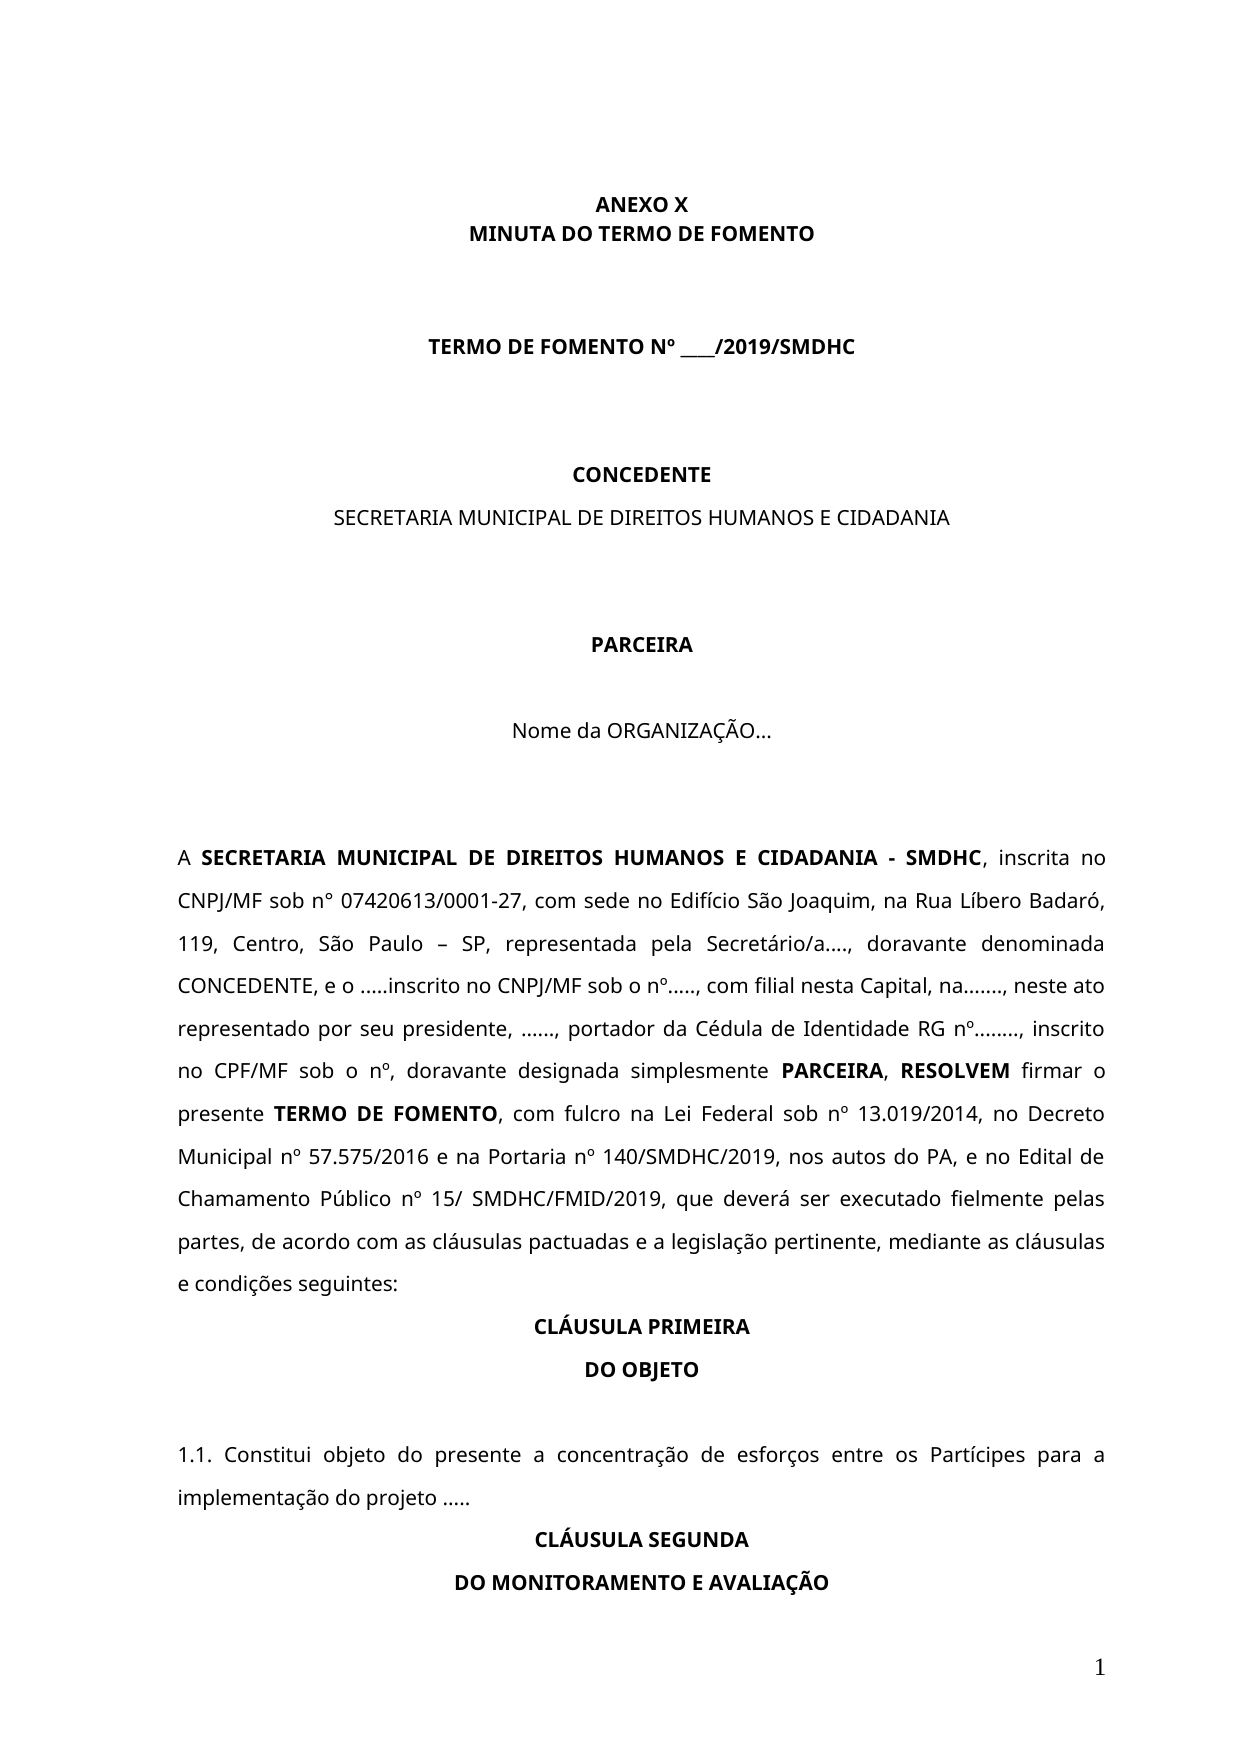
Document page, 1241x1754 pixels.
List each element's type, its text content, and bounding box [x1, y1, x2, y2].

text CLÁUSULA PRIMEIRA [177, 1312, 1106, 1341]
text A SECRETARIA MUNICIPAL DE DIREITOS HUMANOS E CIDADANIA - SMDHC, inscrita no CNPJ/MF sob n° 07420613/0001-27, com sede no Edifício São Joaquim, na Rua Líbero Badaró, 119, Centro, São Paulo – SP, representada pela Secretário/a...., doravante denominada CONCEDENTE, e o .....inscrito no CNPJ/MF sob o nº....., com filial nesta Capital, na......., neste ato representado por seu presidente, ......, portador da Cédula de Identidade RG nº........, inscrito no CPF/MF sob o nº, doravante designada simplesmente PARCEIRA, RESOLVEM firmar o presente TERMO DE FOMENTO, com fulcro na Lei Federal sob nº 13.019/2014, no Decreto Municipal nº 57.575/2016 e na Portaria nº 140/SMDHC/2019, nos autos do PA, e no Edital de Chamamento Público nº 15/ SMDHC/FMID/2019, que deverá ser executado fielmente pelas partes, de acordo com as cláusulas pactuadas e a legislação pertinente, mediante as cláusulas e condições seguintes: [177, 843, 1106, 1298]
text DO MONITORAMENTO E AVALIAÇÃO [177, 1568, 1106, 1596]
text CONCEDENTE [177, 460, 1106, 488]
text TERMO DE FOMENTO Nº ____/2019/SMDHC [177, 332, 1106, 361]
text ANEXO X [177, 190, 1106, 219]
text Nome da ORGANIZAÇÃO... [177, 716, 1106, 744]
text DO OBJETO [177, 1355, 1106, 1383]
text 1.1. Constitui objeto do presente a concentração de esforços entre os Partícipes para a implementação do projeto ..... [177, 1440, 1106, 1511]
text SECRETARIA MUNICIPAL DE DIREITOS HUMANOS E CIDADANIA [177, 503, 1106, 531]
text CLÁUSULA SEGUNDA [177, 1525, 1106, 1554]
text PARCEIRA [177, 631, 1106, 659]
text MINUTA DO TERMO DE FOMENTO [177, 219, 1106, 247]
